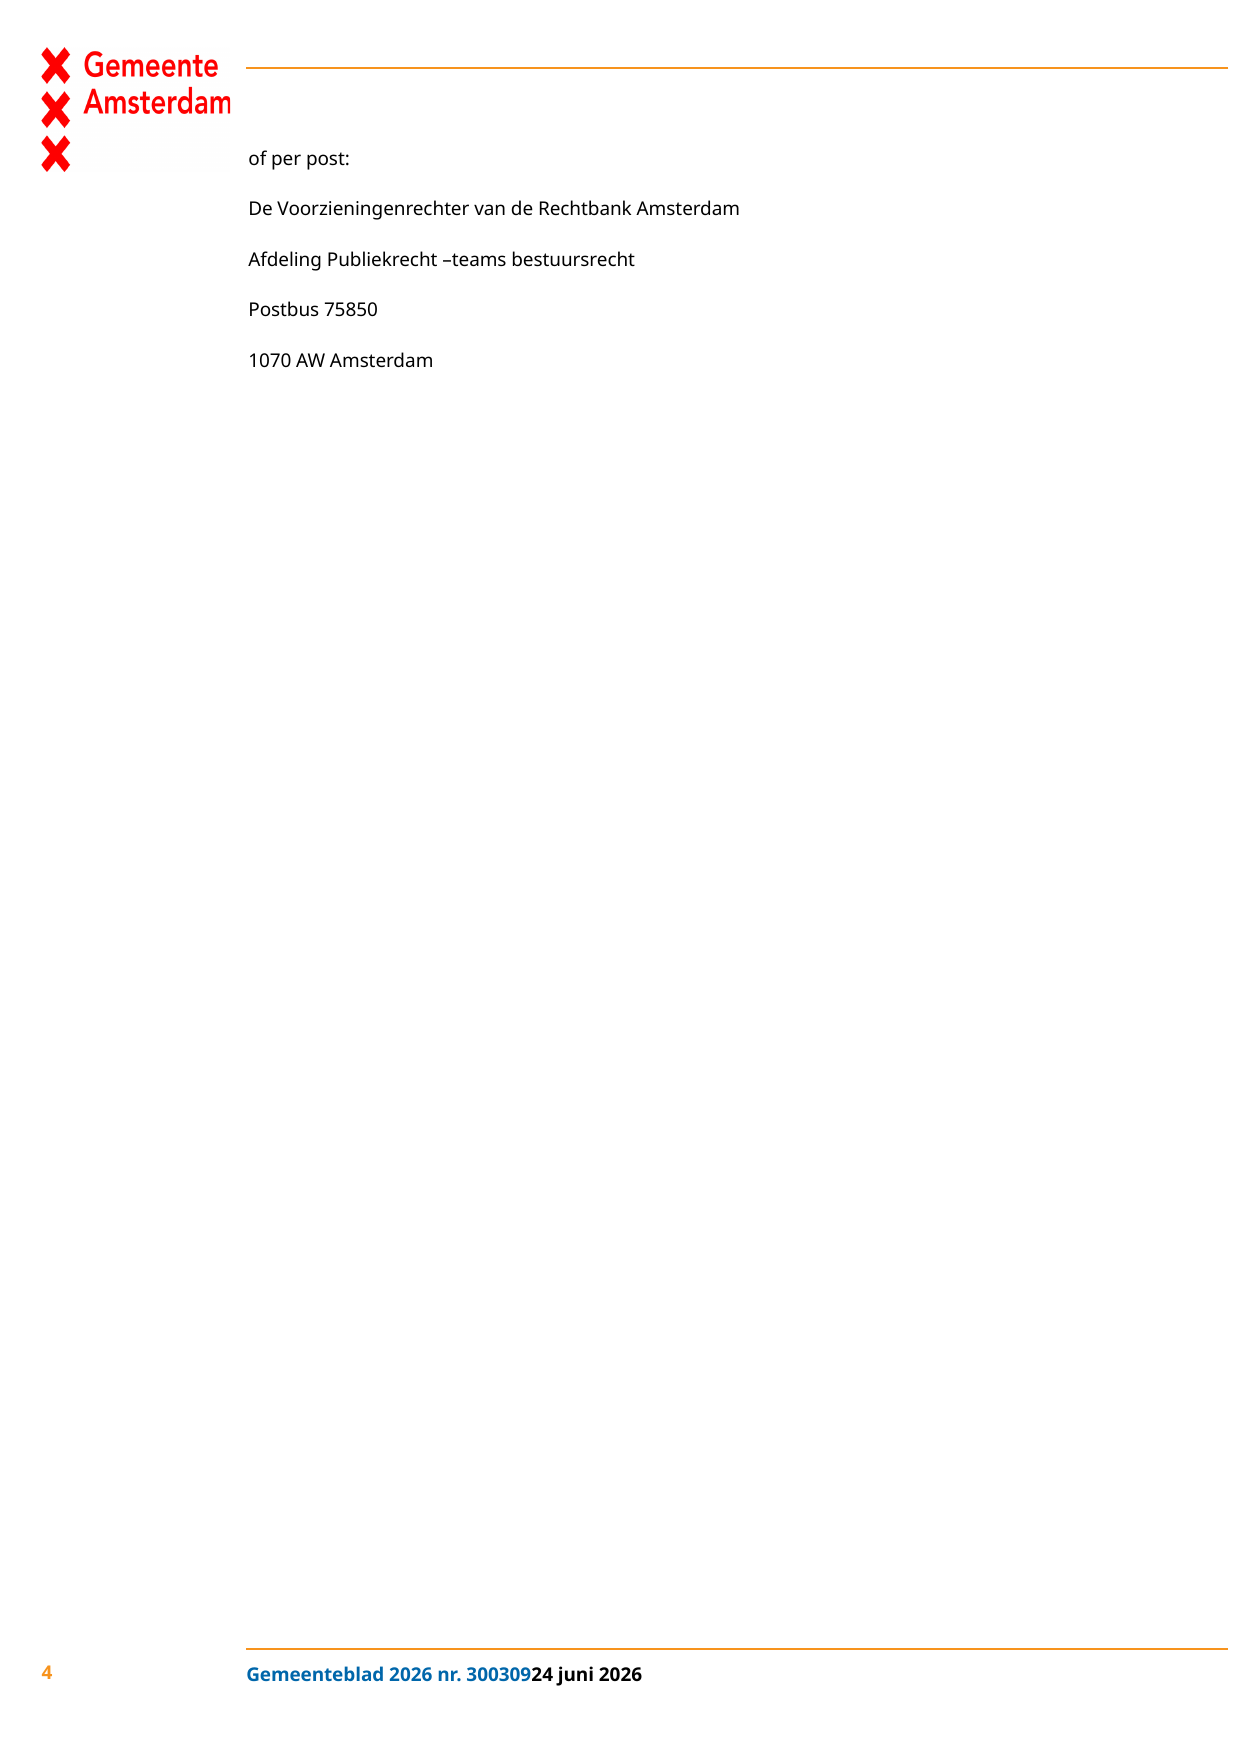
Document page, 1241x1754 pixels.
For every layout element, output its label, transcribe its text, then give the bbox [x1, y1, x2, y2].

text Postbus 75850 [248, 296, 1152, 322]
text De Voorzieningenrechter van de Rechtbank Amsterdam [248, 196, 1152, 221]
text 1070 AW Amsterdam [248, 347, 1152, 373]
text of per post: [248, 145, 1152, 171]
text Afdeling Publiekrecht –teams bestuursrecht [248, 246, 1152, 272]
picture [41, 47, 231, 172]
